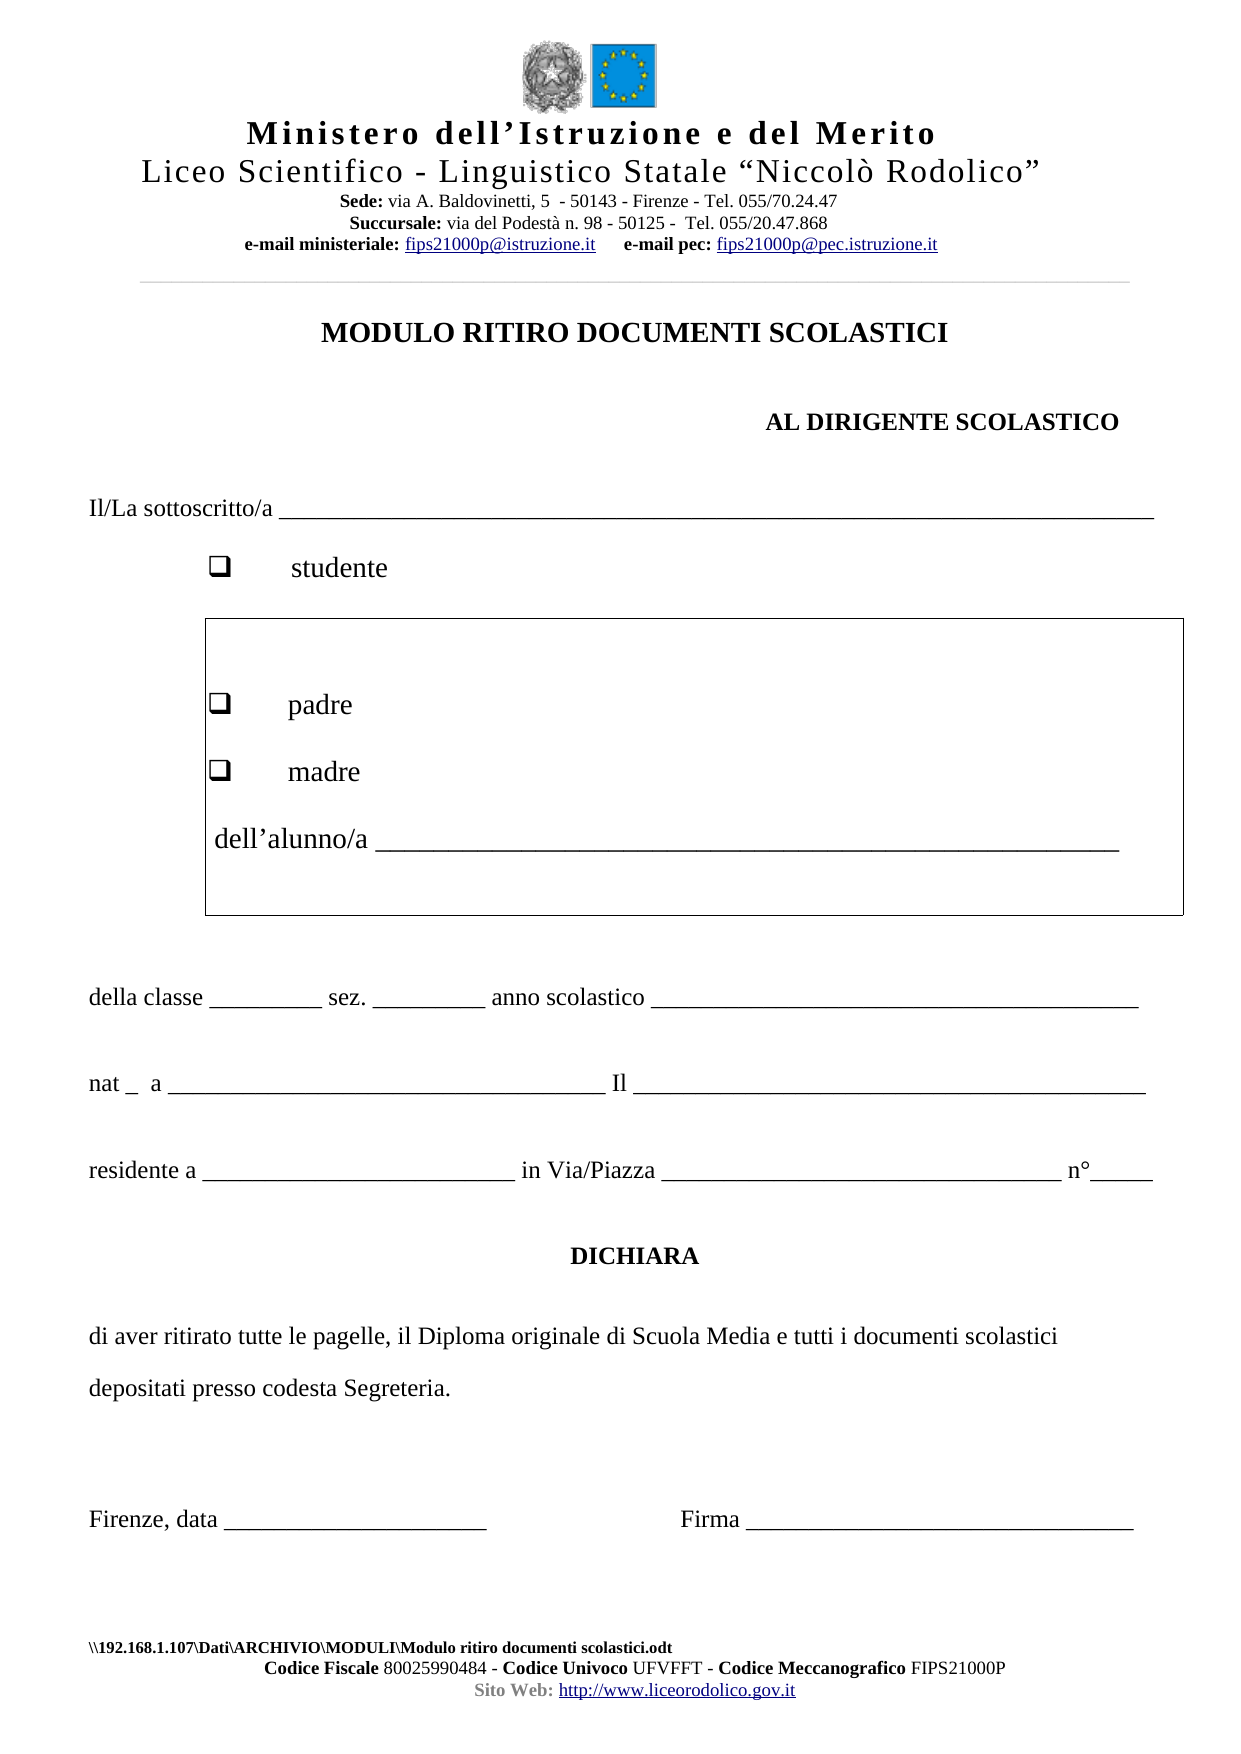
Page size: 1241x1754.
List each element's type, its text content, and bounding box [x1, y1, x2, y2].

text AL DIRIGENTE SCOLASTICO [89, 407, 1181, 435]
text residente a _________________________ in Via/Piazza ________________________________ n°_____ [89, 1155, 1181, 1183]
subtitle Firenze, data _____________________ Firma _______________________________ [89, 1504, 1181, 1533]
text nat _ a ___________________________________ Il _________________________________________ [89, 1068, 1240, 1097]
text Il/La sottoscritto/a ______________________________________________________________________ [89, 493, 1181, 522]
text della classe _________ sez. _________ anno scolastico _______________________________________ [89, 982, 1181, 1011]
text di aver ritirato tutte le pagelle, il Diploma originale di Scuola Media e tutti i documenti scolastici [89, 1298, 1181, 1350]
picture [522, 35, 660, 114]
text depositati presso codesta Segreteria. [89, 1350, 1181, 1401]
list madre [206, 752, 1183, 788]
list padre [206, 685, 1183, 721]
text DICHIARA [89, 1241, 1181, 1270]
subtitle MODULO RITIRO DOCUMENTI SCOLASTICI [89, 316, 1181, 349]
list studente [207, 550, 1181, 584]
text dell’alunno/a ___________________________________________________ [206, 819, 1183, 855]
